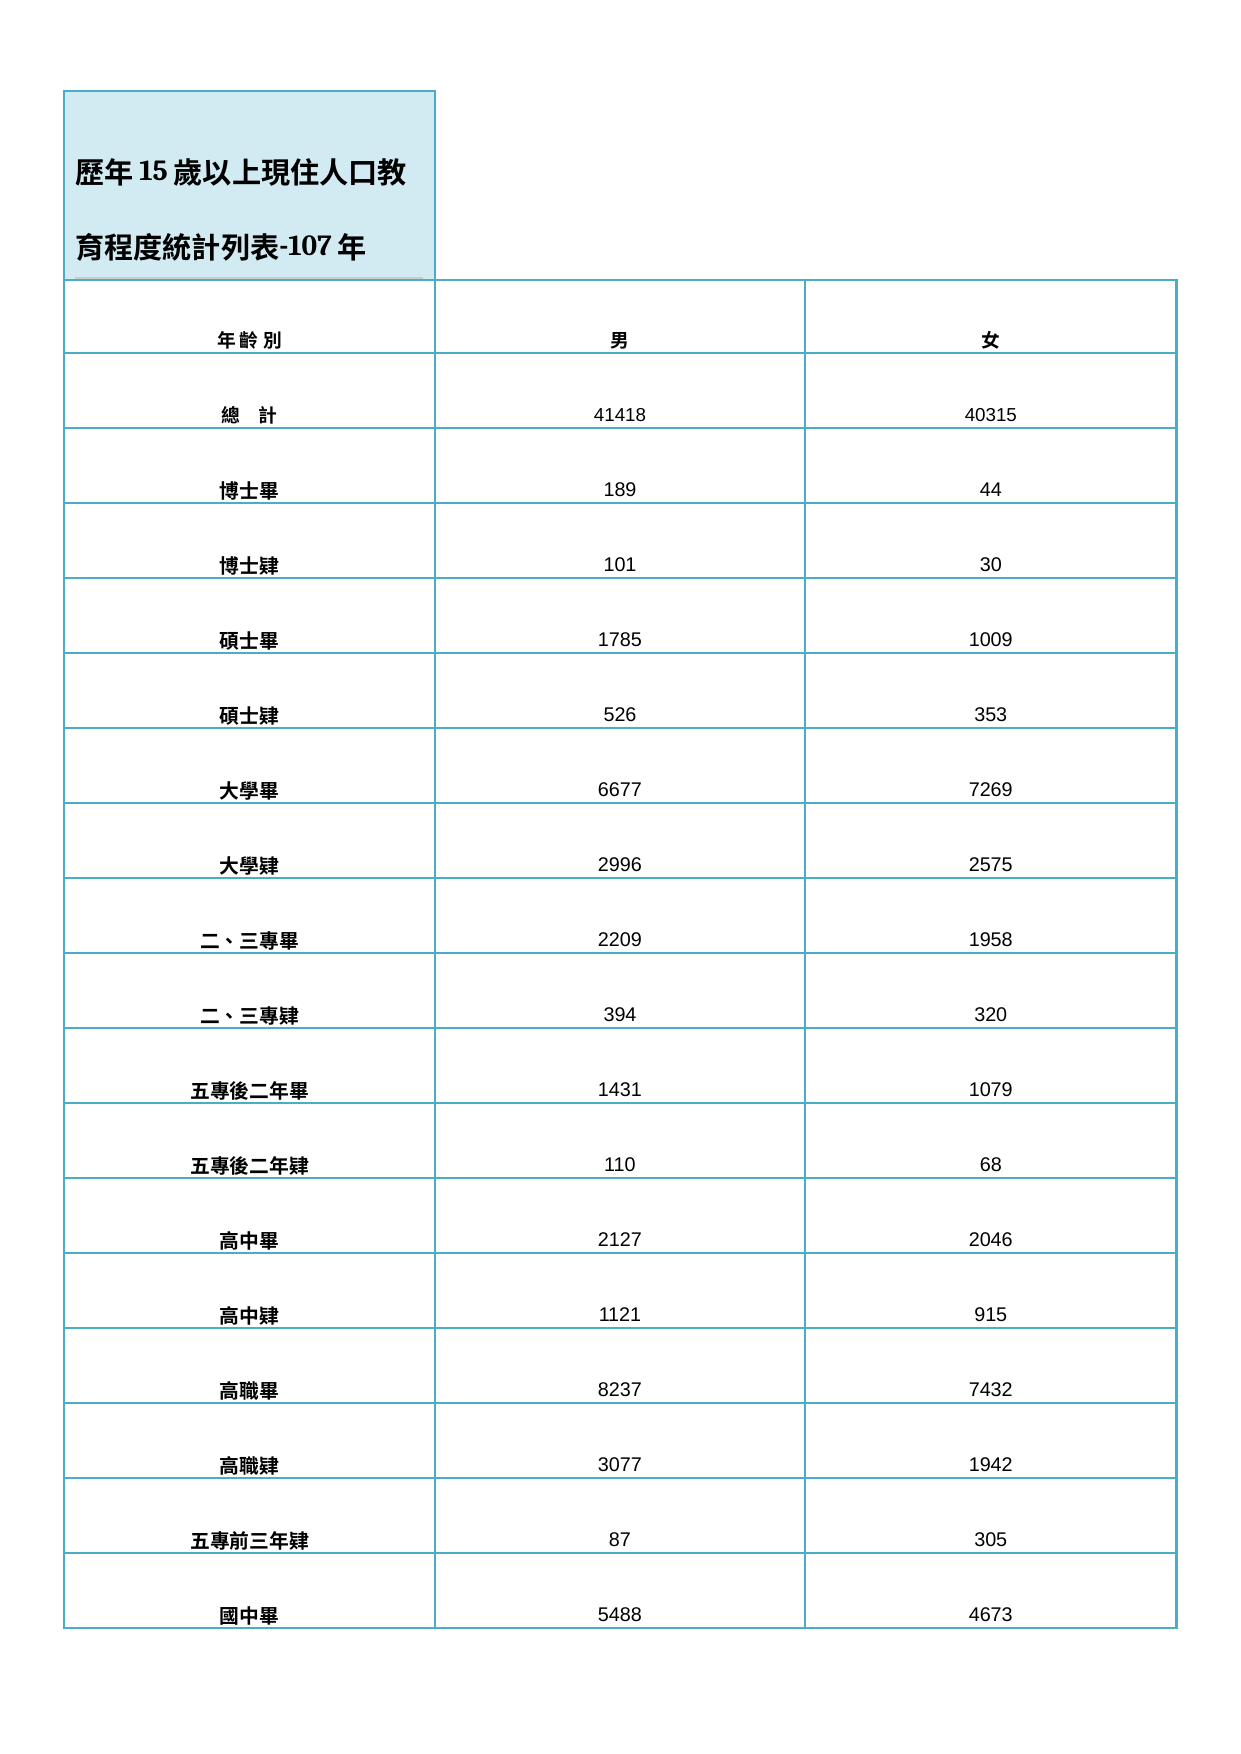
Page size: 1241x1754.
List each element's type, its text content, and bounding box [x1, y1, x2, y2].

table_cell 五專前三年肄 [65, 1479, 434, 1552]
table_cell 碩士肄 [65, 654, 434, 727]
table_cell 915 [806, 1254, 1175, 1327]
table_cell 68 [806, 1104, 1175, 1177]
table_cell 高職肄 [65, 1404, 434, 1477]
table_cell 1431 [436, 1029, 804, 1102]
table_cell 8237 [436, 1329, 804, 1402]
table_cell 3077 [436, 1404, 804, 1477]
table_cell 博士畢 [65, 429, 434, 502]
table_cell 1958 [806, 879, 1175, 952]
table_cell 353 [806, 654, 1175, 727]
table_cell 1785 [436, 579, 804, 652]
table_cell 女 [806, 281, 1175, 352]
table_cell 189 [436, 429, 804, 502]
table_cell 320 [806, 954, 1175, 1027]
table_cell 大學肄 [65, 804, 434, 877]
table_cell 1121 [436, 1254, 804, 1327]
table_cell 40315 [806, 354, 1175, 427]
table_cell 大學畢 [65, 729, 434, 802]
table_cell 博士肄 [65, 504, 434, 577]
table_cell 總 計 [65, 354, 434, 427]
table_cell 101 [436, 504, 804, 577]
table_cell 2209 [436, 879, 804, 952]
table_cell 305 [806, 1479, 1175, 1552]
table_cell 4673 [806, 1554, 1175, 1627]
table_cell 44 [806, 429, 1175, 502]
table_header 歷年15歲以上現住人口教育程度統計列表-107年 [65, 92, 434, 279]
table_cell 5488 [436, 1554, 804, 1627]
table_cell 41418 [436, 354, 804, 427]
table_cell 7432 [806, 1329, 1175, 1402]
table_cell 高中畢 [65, 1179, 434, 1252]
table_cell 國中畢 [65, 1554, 434, 1627]
table_cell 年 齡 別 [65, 281, 434, 352]
table_cell 五專後二年畢 [65, 1029, 434, 1102]
table_cell 30 [806, 504, 1175, 577]
table_cell 394 [436, 954, 804, 1027]
table_cell 526 [436, 654, 804, 727]
table_cell 1009 [806, 579, 1175, 652]
table_cell 高職畢 [65, 1329, 434, 1402]
table_cell 2996 [436, 804, 804, 877]
table_cell 碩士畢 [65, 579, 434, 652]
table_cell 87 [436, 1479, 804, 1552]
table_cell 二、三專肄 [65, 954, 434, 1027]
table_cell 男 [436, 281, 804, 352]
table_cell 二、三專畢 [65, 879, 434, 952]
table_cell 6677 [436, 729, 804, 802]
table_cell 2575 [806, 804, 1175, 877]
table_cell 高中肄 [65, 1254, 434, 1327]
table_cell 五專後二年肄 [65, 1104, 434, 1177]
table_cell 1079 [806, 1029, 1175, 1102]
table_cell 7269 [806, 729, 1175, 802]
table_cell 1942 [806, 1404, 1175, 1477]
table_cell 2046 [806, 1179, 1175, 1252]
table_cell 2127 [436, 1179, 804, 1252]
table_cell 110 [436, 1104, 804, 1177]
